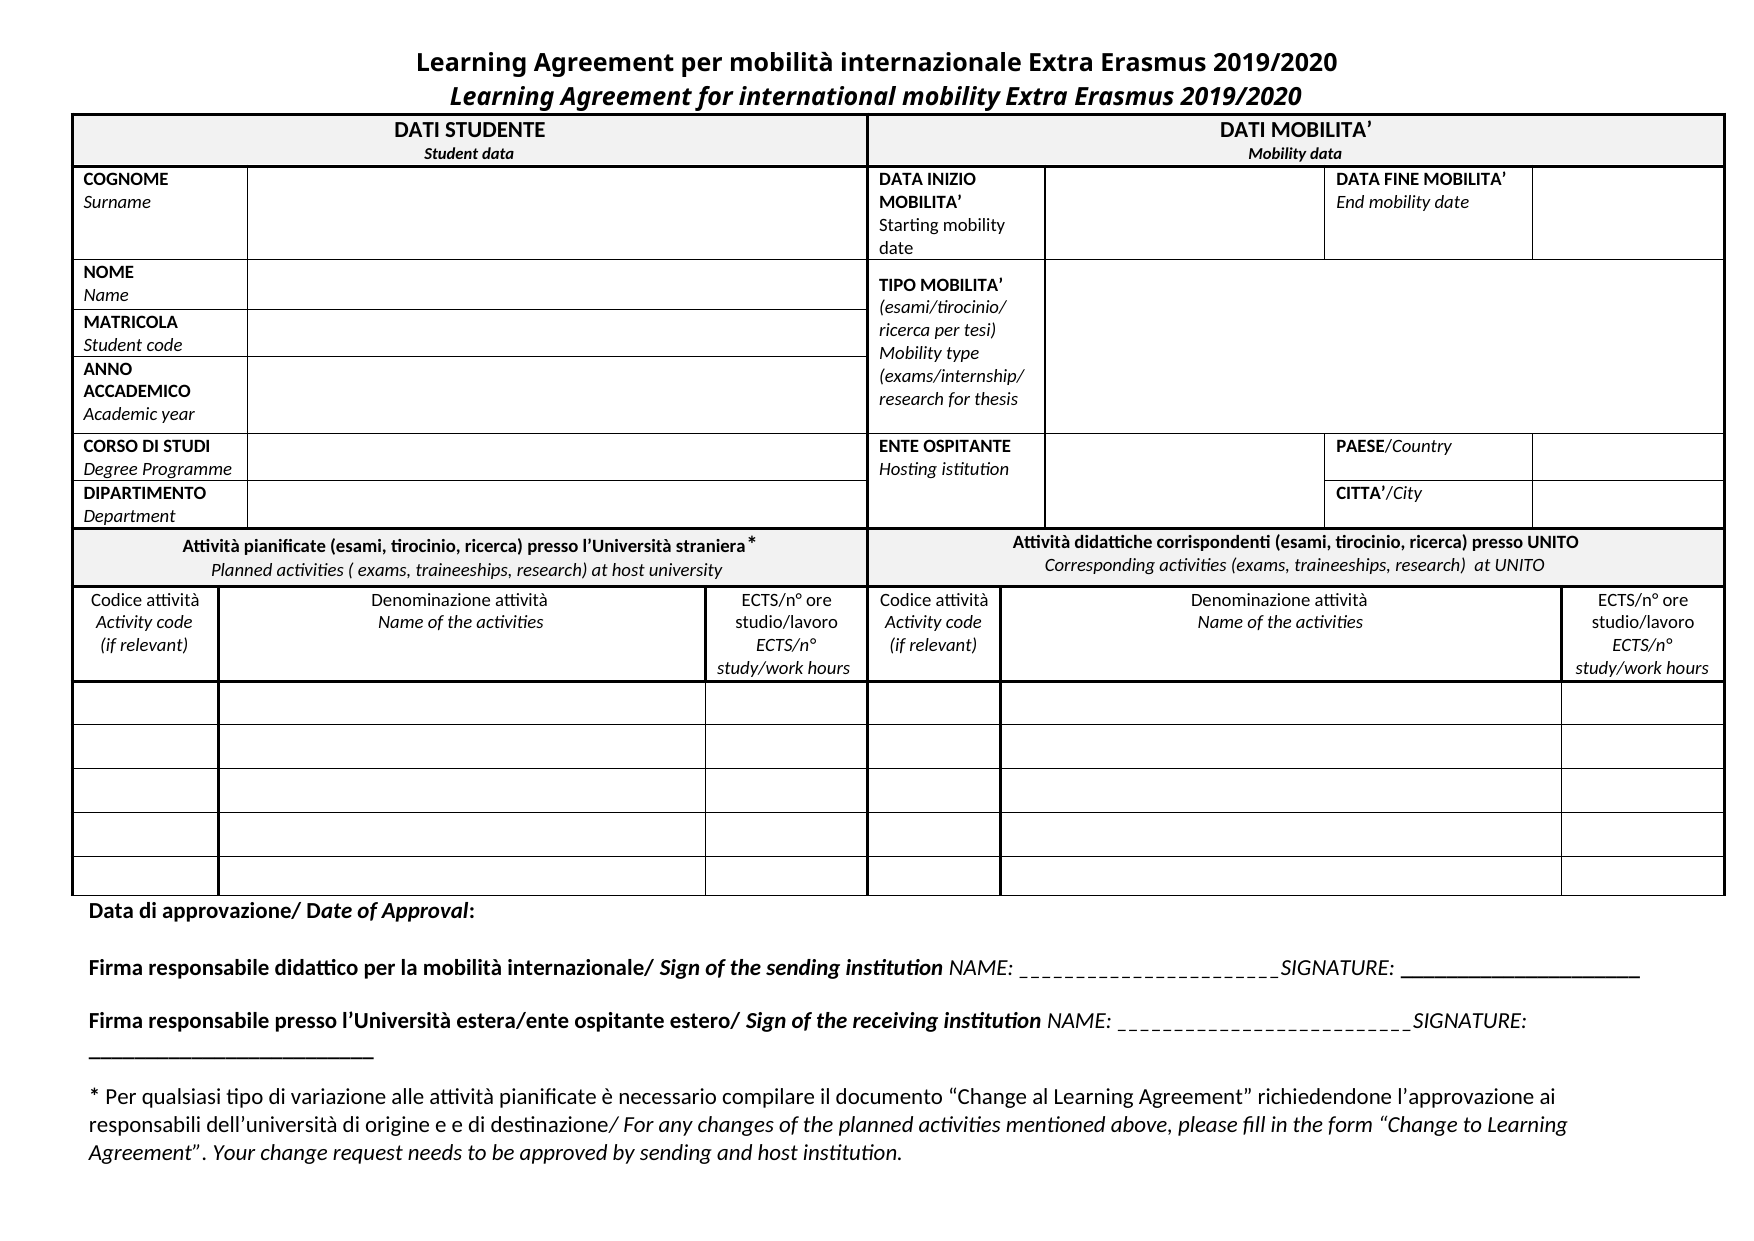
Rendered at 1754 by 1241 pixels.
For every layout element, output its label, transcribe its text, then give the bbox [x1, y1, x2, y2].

table_cell [1002, 813, 1561, 856]
table_cell PAESE/Country [1325, 434, 1532, 480]
table_cell [220, 725, 705, 768]
table_cell [248, 357, 866, 433]
table_cell Codice attività Activity code (if relevant) [74, 588, 217, 679]
table_cell DATA INIZIO MOBILITA’ Starting mobility date [869, 168, 1044, 259]
table_cell [74, 769, 217, 812]
table_cell ECTS/n° ore studio/lavoro ECTS/n° study/work hours [707, 588, 866, 679]
table_cell [1002, 857, 1561, 895]
table_cell [74, 813, 217, 856]
table_header DATI MOBILITA’ Mobility data [869, 116, 1723, 164]
table_cell [74, 683, 217, 724]
table_cell [1562, 769, 1723, 812]
table_cell [1002, 683, 1561, 724]
table_cell MATRICOLA Student code [74, 310, 247, 356]
table_cell ENTE OSPITANTE Hosting istitution [869, 434, 1044, 527]
table_cell [706, 725, 866, 768]
table_cell [1562, 813, 1723, 856]
table_cell [869, 683, 999, 724]
table_cell [1562, 857, 1723, 895]
table_cell CORSO DI STUDI Degree Programme [74, 434, 247, 480]
text Learning Agreement per mobilità internazionale Extra Erasmus 2019/2020 [89, 44, 1665, 78]
table_cell DIPARTIMENTO Department [74, 481, 247, 527]
table_cell [869, 857, 999, 895]
table_cell [1533, 434, 1723, 480]
table_cell Denominazione attività Name of the activities [1002, 588, 1560, 679]
table_cell [220, 813, 705, 856]
table_cell [220, 857, 705, 895]
table_cell Attività pianificate (esami, tirocinio, ricerca) presso l’Università straniera* Planned activities ( exams, traineeships, research) at host university [74, 530, 866, 585]
table_cell [706, 683, 866, 724]
table_cell TIPO MOBILITA’ (esami/tirocinio/ ricerca per tesi) Mobility type (exams/internship/ research for thesis [869, 260, 1044, 433]
table_cell [1533, 168, 1723, 259]
table_cell [74, 857, 217, 895]
table_cell DATA FINE MOBILITA’ End mobility date [1325, 168, 1532, 259]
table_cell [1046, 260, 1723, 433]
text Firma responsabile presso l’Università estera/ente ospitante estero/ Sign of the receiving institution NAME: __________________________SIGNATURE: _________________________ [89, 1006, 1665, 1062]
table_cell [248, 481, 866, 527]
table_cell [1046, 168, 1324, 259]
table_cell Attività didattiche corrispondenti (esami, tirocinio, ricerca) presso UNITO Corresponding activities (exams, traineeships, research) at UNITO [869, 530, 1723, 585]
table_cell [220, 769, 705, 812]
table_cell Codice attività Activity code (if relevant) [869, 588, 999, 679]
text Learning Agreement for international mobility Extra Erasmus 2019/2020 [89, 78, 1665, 112]
table_cell ANNO ACCADEMICO Academic year [74, 357, 247, 433]
table_cell [248, 260, 866, 309]
table_header DATI STUDENTE Student data [74, 116, 866, 164]
table_cell [248, 168, 866, 259]
table_cell [74, 725, 217, 768]
table_cell [1562, 725, 1723, 768]
table_cell [220, 683, 705, 724]
table_cell [706, 857, 866, 895]
table_cell [1046, 434, 1324, 527]
table_cell [869, 769, 999, 812]
table_cell [706, 813, 866, 856]
table_cell [248, 310, 866, 356]
table_cell COGNOME Surname [74, 168, 247, 259]
table_cell [869, 813, 999, 856]
table_cell [706, 769, 866, 812]
table_cell CITTA’/City [1325, 481, 1532, 527]
table_cell NOME Name [74, 260, 247, 309]
text Data di approvazione/ Date of Approval: [89, 896, 1665, 924]
table_cell [1002, 769, 1561, 812]
table_cell Denominazione attività Name of the activities [220, 588, 704, 679]
table_cell [1562, 683, 1723, 724]
table_cell [869, 725, 999, 768]
table_cell [1002, 725, 1561, 768]
table_cell [1533, 481, 1723, 527]
text Firma responsabile didattico per la mobilità internazionale/ Sign of the sending institution NAME: _______________________SIGNATURE: _____________________ [89, 953, 1665, 981]
table_cell ECTS/n° ore studio/lavoro ECTS/n° study/work hours [1563, 588, 1723, 679]
table_cell [248, 434, 866, 480]
